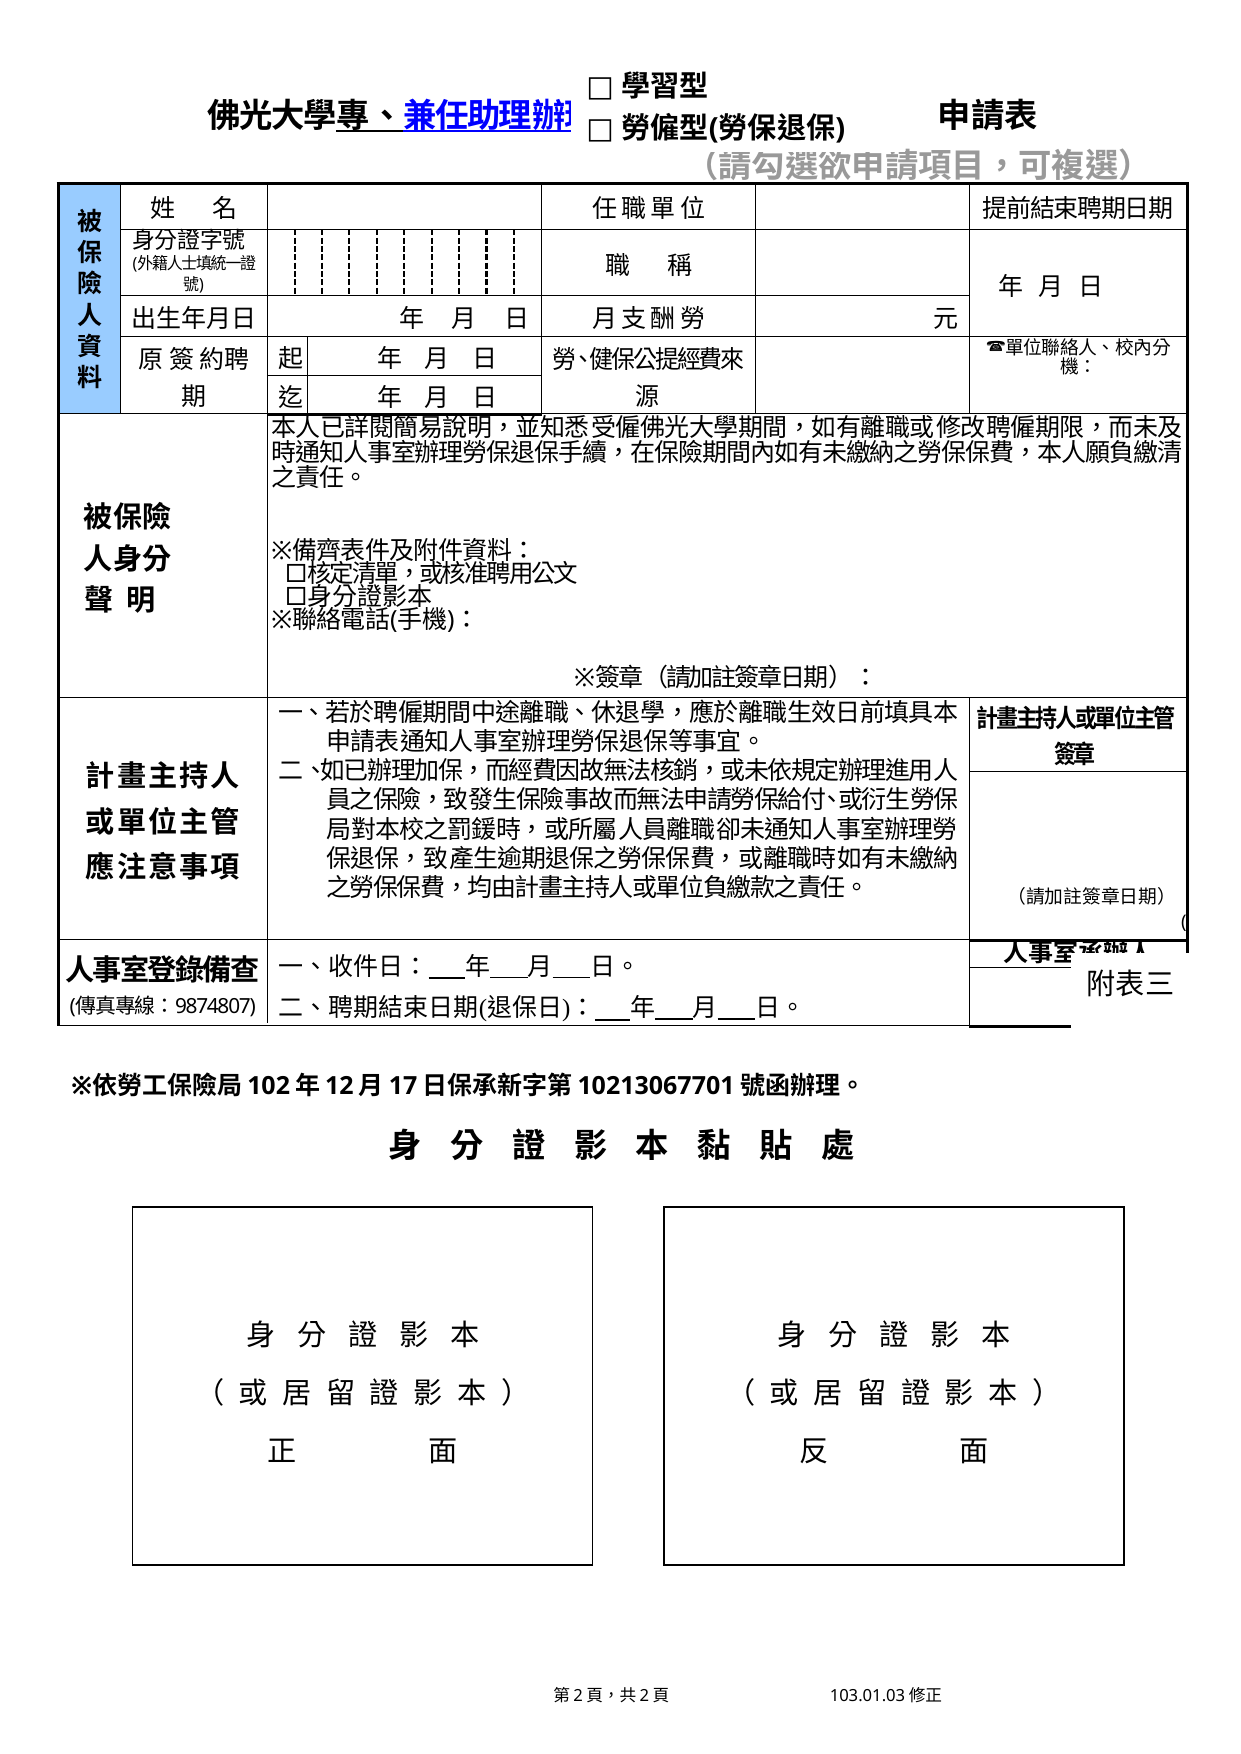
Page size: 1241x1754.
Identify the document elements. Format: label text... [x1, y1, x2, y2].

text 附表三 [1086, 961, 1225, 1003]
table_cell 一、若於聘僱期間中途離職、休退學，應於離職生效日前填具本申請表通知人事室辦理勞保退保等事宜。 二、如已辦理加保，而經費因故無法核銷，或未依規定辦理進用人員之保險，致發生保險事故而無法申請勞保給付、或衍生勞保局對本校之罰鍰時，或所屬人員離職卻未通知人事室辦理勞保退保，致產生逾期退保之勞保保費，或離職時如有未繳納之勞保保費，均由計畫主持人或單位負繳款之責任。 [268, 698, 969, 938]
table_cell 起 [268, 337, 307, 375]
text （或居留證影本） [148, 1357, 577, 1415]
table_cell 人事室承辦人 [1092, 942, 1109, 953]
text □ 學習型 [586, 62, 889, 105]
text 身分證影本 [679, 1298, 1108, 1357]
table_cell 被保險人身分 聲 明 [60, 414, 185, 697]
table_cell 人事室登錄備查 (傳真專線：9874807) [60, 940, 267, 1025]
table_cell [404, 230, 432, 295]
table_cell 一、收件日： 年 月 日。 二、聘期結束日期(退保日)： 年 月 日。 [267, 940, 969, 1025]
text 身分證影本黏貼處 [71, 1107, 1172, 1170]
table_cell （請加註簽章日期） ( [970, 772, 1186, 938]
table_header 提前結束聘期日期 [970, 185, 1186, 229]
table_cell [756, 337, 969, 413]
table_cell [322, 230, 349, 295]
text 正面 [148, 1415, 577, 1473]
table_cell 計畫主持人或單位主管簽章 [970, 698, 1186, 771]
table_cell [970, 968, 1071, 1025]
table_cell 出生年月日 [121, 296, 267, 336]
table_cell 年 月 日 [970, 230, 1186, 336]
text □ 勞僱型(勞保退保) [586, 105, 889, 144]
table_cell [185, 414, 226, 697]
table_cell 原 簽 約聘期 [121, 337, 267, 413]
table_cell 計畫主持人 或單位主管 應注意事項 [60, 698, 267, 938]
table_header 任職單位 [542, 185, 755, 229]
table_cell 單位聯絡人、校內分機： [970, 337, 1186, 413]
table_cell 年 月 日 [268, 296, 541, 336]
table_header 姓名 [121, 185, 267, 229]
table_cell [268, 230, 294, 295]
table_cell 勞、健保公提經費來源 [542, 337, 755, 413]
table_cell [459, 230, 486, 295]
table_cell 人事室承辦人 [1142, 942, 1186, 953]
table_cell 月支酬勞 [542, 296, 755, 336]
text （請勾選欲申請項目，可複選） [71, 161, 1151, 182]
table_cell 年 月 日 [308, 337, 541, 375]
table_header [756, 185, 969, 229]
text ※依勞工保險局102年12月17日保承新字第10213067701號函辦理。 [71, 1045, 1172, 1107]
table_cell 本人已詳閱簡易說明，並知悉受僱佛光大學期間，如有離職或修改聘僱期限，而未及時通知人事室辦理勞保退保手續，在保險期間內如有未繳納之勞保保費，本人願負繳清之責任。 ※備齊表件及附件資料： 核定清單，或核准聘用公文 身分證影本 ※聯絡電話(手機)： ※簽章（請加註簽章日期）： [268, 414, 1186, 697]
table_cell [349, 230, 377, 295]
table_cell 職稱 [542, 230, 755, 295]
table_cell [514, 230, 541, 295]
table_cell 身分證字號 (外籍人士填統一證號) [121, 230, 267, 295]
table_cell 年 月 日 [308, 376, 541, 413]
table_cell [432, 230, 459, 295]
table_cell [377, 230, 404, 295]
table_cell [295, 230, 322, 295]
table_cell 人事室承辦人 [970, 942, 1071, 967]
table_header [268, 185, 541, 229]
table_cell [486, 230, 514, 295]
text 身分證影本 [148, 1298, 577, 1357]
table_cell 元 [756, 296, 969, 336]
table_cell 迄 [268, 376, 307, 413]
table_cell [226, 414, 267, 697]
text （或居留證影本） [679, 1357, 1108, 1415]
text 反面 [679, 1415, 1108, 1473]
table_cell [756, 230, 969, 295]
table_header 被 保 險 人 資 料 [60, 185, 120, 413]
text 佛光大學專、兼任助理辦理聘期更改 申請表 [71, 55, 1175, 152]
table_cell 人事室承辦人 [1125, 942, 1138, 953]
table_cell 人事室承辦人 [1072, 942, 1092, 953]
